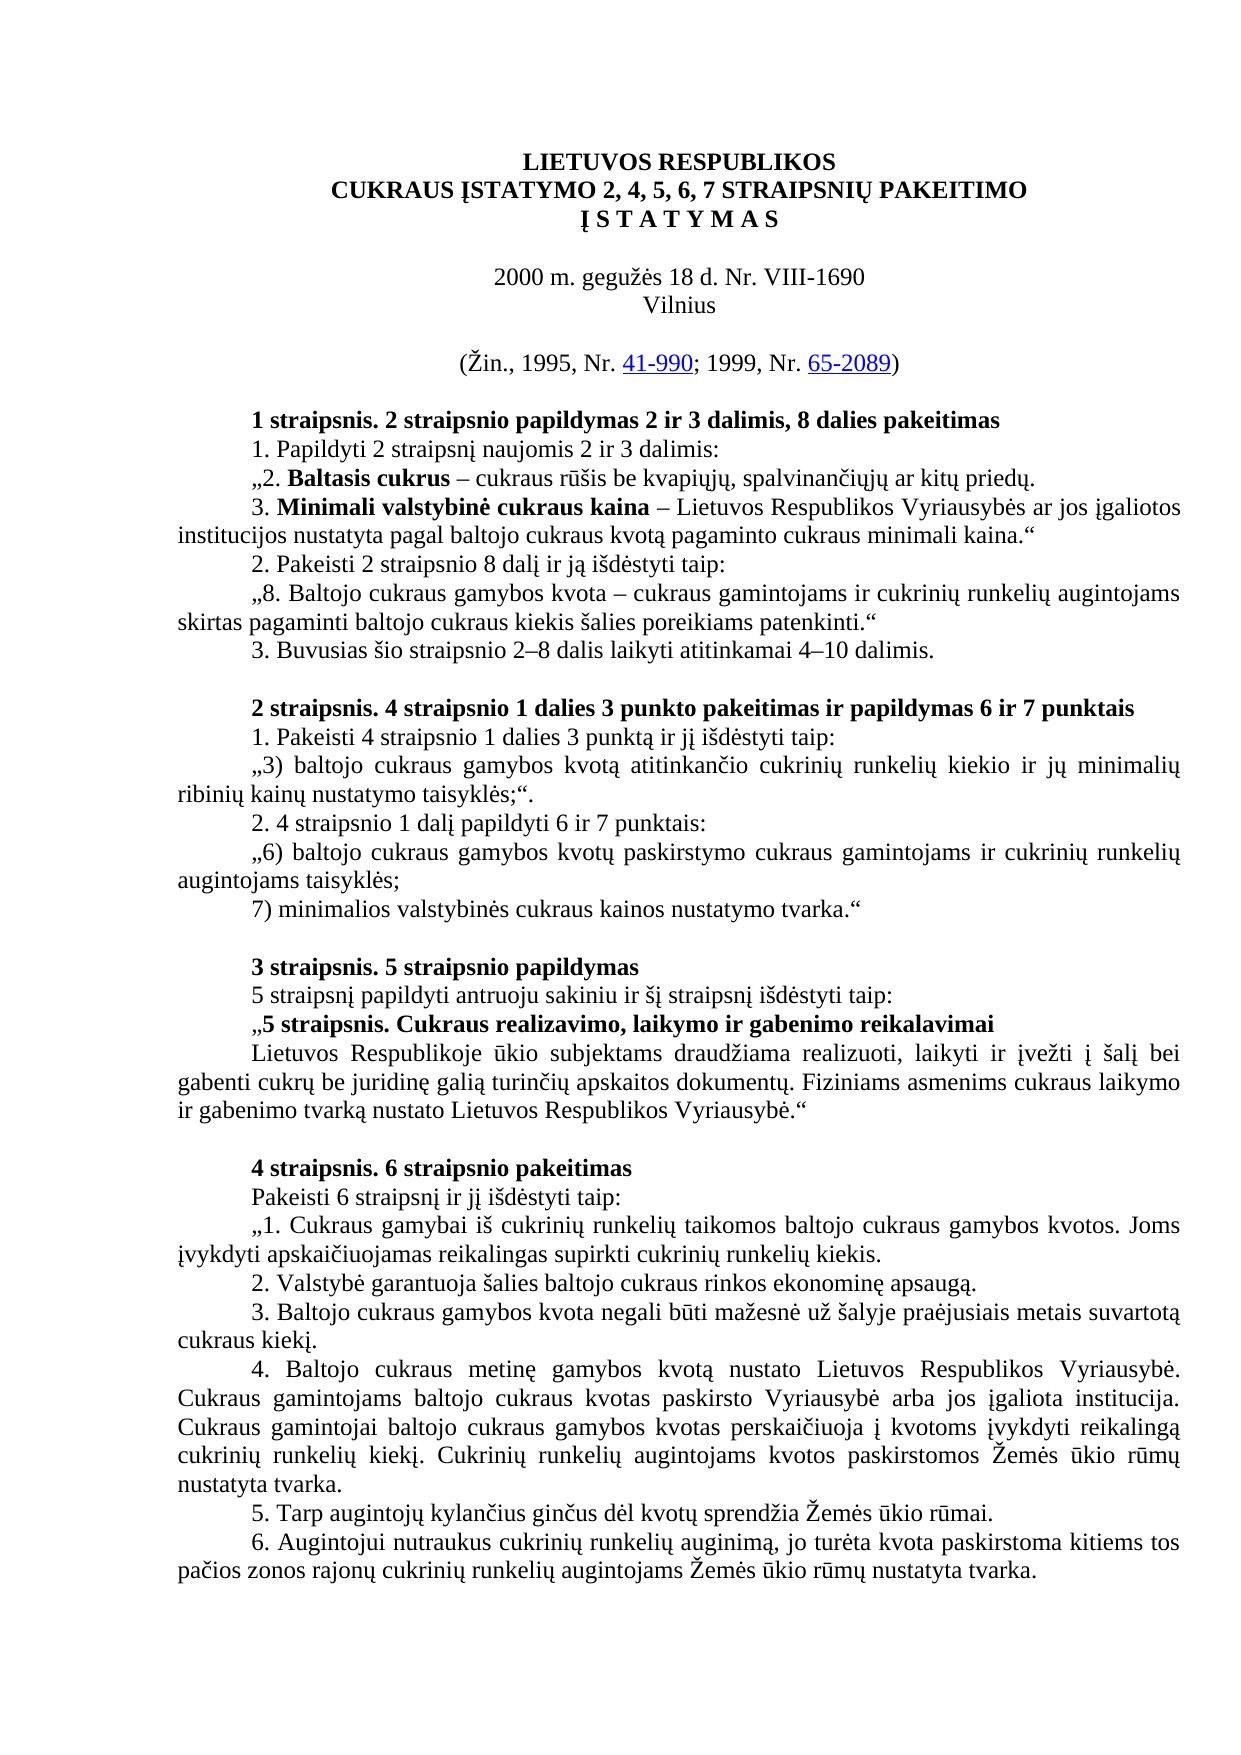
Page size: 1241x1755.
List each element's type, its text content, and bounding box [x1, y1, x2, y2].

text „3) baltojo cukraus gamybos kvotą atitinkančio cukrinių runkelių kiekio ir jų minimalių ribinių kainų nustatymo taisyklės;“. [177, 751, 1181, 808]
text 2. Valstybė garantuoja šalies baltojo cukraus rinkos ekonominę apsaugą. [177, 1268, 1181, 1297]
text Į S T A T Y M A S [177, 204, 1181, 233]
text 6. Augintojui nutraukus cukrinių runkelių auginimą, jo turėta kvota paskirstoma kitiems tos pačios zonos rajonų cukrinių runkelių augintojams Žemės ūkio rūmų nustatyta tvarka. [177, 1527, 1181, 1584]
text 1. Papildyti 2 straipsnį naujomis 2 ir 3 dalimis: [177, 434, 1181, 463]
text „6) baltojo cukraus gamybos kvotų paskirstymo cukraus gamintojams ir cukrinių runkelių augintojams taisyklės; [177, 837, 1181, 894]
text 1. Pakeisti 4 straipsnio 1 dalies 3 punktą ir jį išdėstyti taip: [177, 722, 1181, 751]
text Vilnius [177, 291, 1181, 319]
text 5. Tarp augintojų kylančius ginčus dėl kvotų sprendžia Žemės ūkio rūmai. [177, 1498, 1181, 1527]
text 2. 4 straipsnio 1 dalį papildyti 6 ir 7 punktais: [177, 808, 1181, 837]
text „5 straipsnis. Cukraus realizavimo, laikymo ir gabenimo reikalavimai [177, 1009, 1181, 1038]
text 2000 m. gegužės 18 d. Nr. VIII-1690 [177, 262, 1181, 291]
text CUKRAUS ĮSTATYMO 2, 4, 5, 6, 7 STRAIPSNIŲ PAKEITIMO [177, 176, 1181, 204]
text 1 straipsnis. 2 straipsnio papildymas 2 ir 3 dalimis, 8 dalies pakeitimas [177, 406, 1181, 434]
text 2. Pakeisti 2 straipsnio 8 dalį ir ją išdėstyti taip: [177, 549, 1181, 578]
text (Žin., 1995, Nr. 41-990; 1999, Nr. 65-2089) [177, 348, 1181, 377]
text 3. Baltojo cukraus gamybos kvota negali būti mažesnė už šalyje praėjusiais metais suvartotą cukraus kiekį. [177, 1297, 1181, 1354]
text LIETUVOS RESPUBLIKOS [177, 147, 1181, 176]
text 5 straipsnį papildyti antruoju sakiniu ir šį straipsnį išdėstyti taip: [177, 981, 1181, 1009]
text 3. Buvusias šio straipsnio 2–8 dalis laikyti atitinkamai 4–10 dalimis. [177, 636, 1181, 664]
text 4. Baltojo cukraus metinę gamybos kvotą nustato Lietuvos Respublikos Vyriausybė. Cukraus gamintojams baltojo cukraus kvotas paskirsto Vyriausybė arba jos įgaliota institucija. Cukraus gamintojai baltojo cukraus gamybos kvotas perskaičiuoja į kvotoms įvykdyti reikalingą cukrinių runkelių kiekį. Cukrinių runkelių augintojams kvotos paskirstomos Žemės ūkio rūmų nustatyta tvarka. [177, 1354, 1181, 1498]
text 3 straipsnis. 5 straipsnio papildymas [177, 952, 1181, 981]
text 7) minimalios valstybinės cukraus kainos nustatymo tvarka.“ [177, 894, 1181, 923]
text 2 straipsnis. 4 straipsnio 1 dalies 3 punkto pakeitimas ir papildymas 6 ir 7 punktais [251, 693, 1181, 722]
text „8. Baltojo cukraus gamybos kvota – cukraus gamintojams ir cukrinių runkelių augintojams skirtas pagaminti baltojo cukraus kiekis šalies poreikiams patenkinti.“ [177, 578, 1181, 636]
text Pakeisti 6 straipsnį ir jį išdėstyti taip: [177, 1182, 1181, 1211]
text Lietuvos Respublikoje ūkio subjektams draudžiama realizuoti, laikyti ir įvežti į šalį bei gabenti cukrų be juridinę galią turinčių apskaitos dokumentų. Fiziniams asmenims cukraus laikymo ir gabenimo tvarką nustato Lietuvos Respublikos Vyriausybė.“ [177, 1038, 1181, 1124]
text 4 straipsnis. 6 straipsnio pakeitimas [177, 1153, 1181, 1182]
text „1. Cukraus gamybai iš cukrinių runkelių taikomos baltojo cukraus gamybos kvotos. Joms įvykdyti apskaičiuojamas reikalingas supirkti cukrinių runkelių kiekis. [177, 1211, 1181, 1268]
text 3. Minimali valstybinė cukraus kaina – Lietuvos Respublikos Vyriausybės ar jos įgaliotos institucijos nustatyta pagal baltojo cukraus kvotą pagaminto cukraus minimali kaina.“ [177, 492, 1181, 549]
text „2. Baltasis cukrus – cukraus rūšis be kvapiųjų, spalvinančiųjų ar kitų priedų. [177, 463, 1181, 492]
